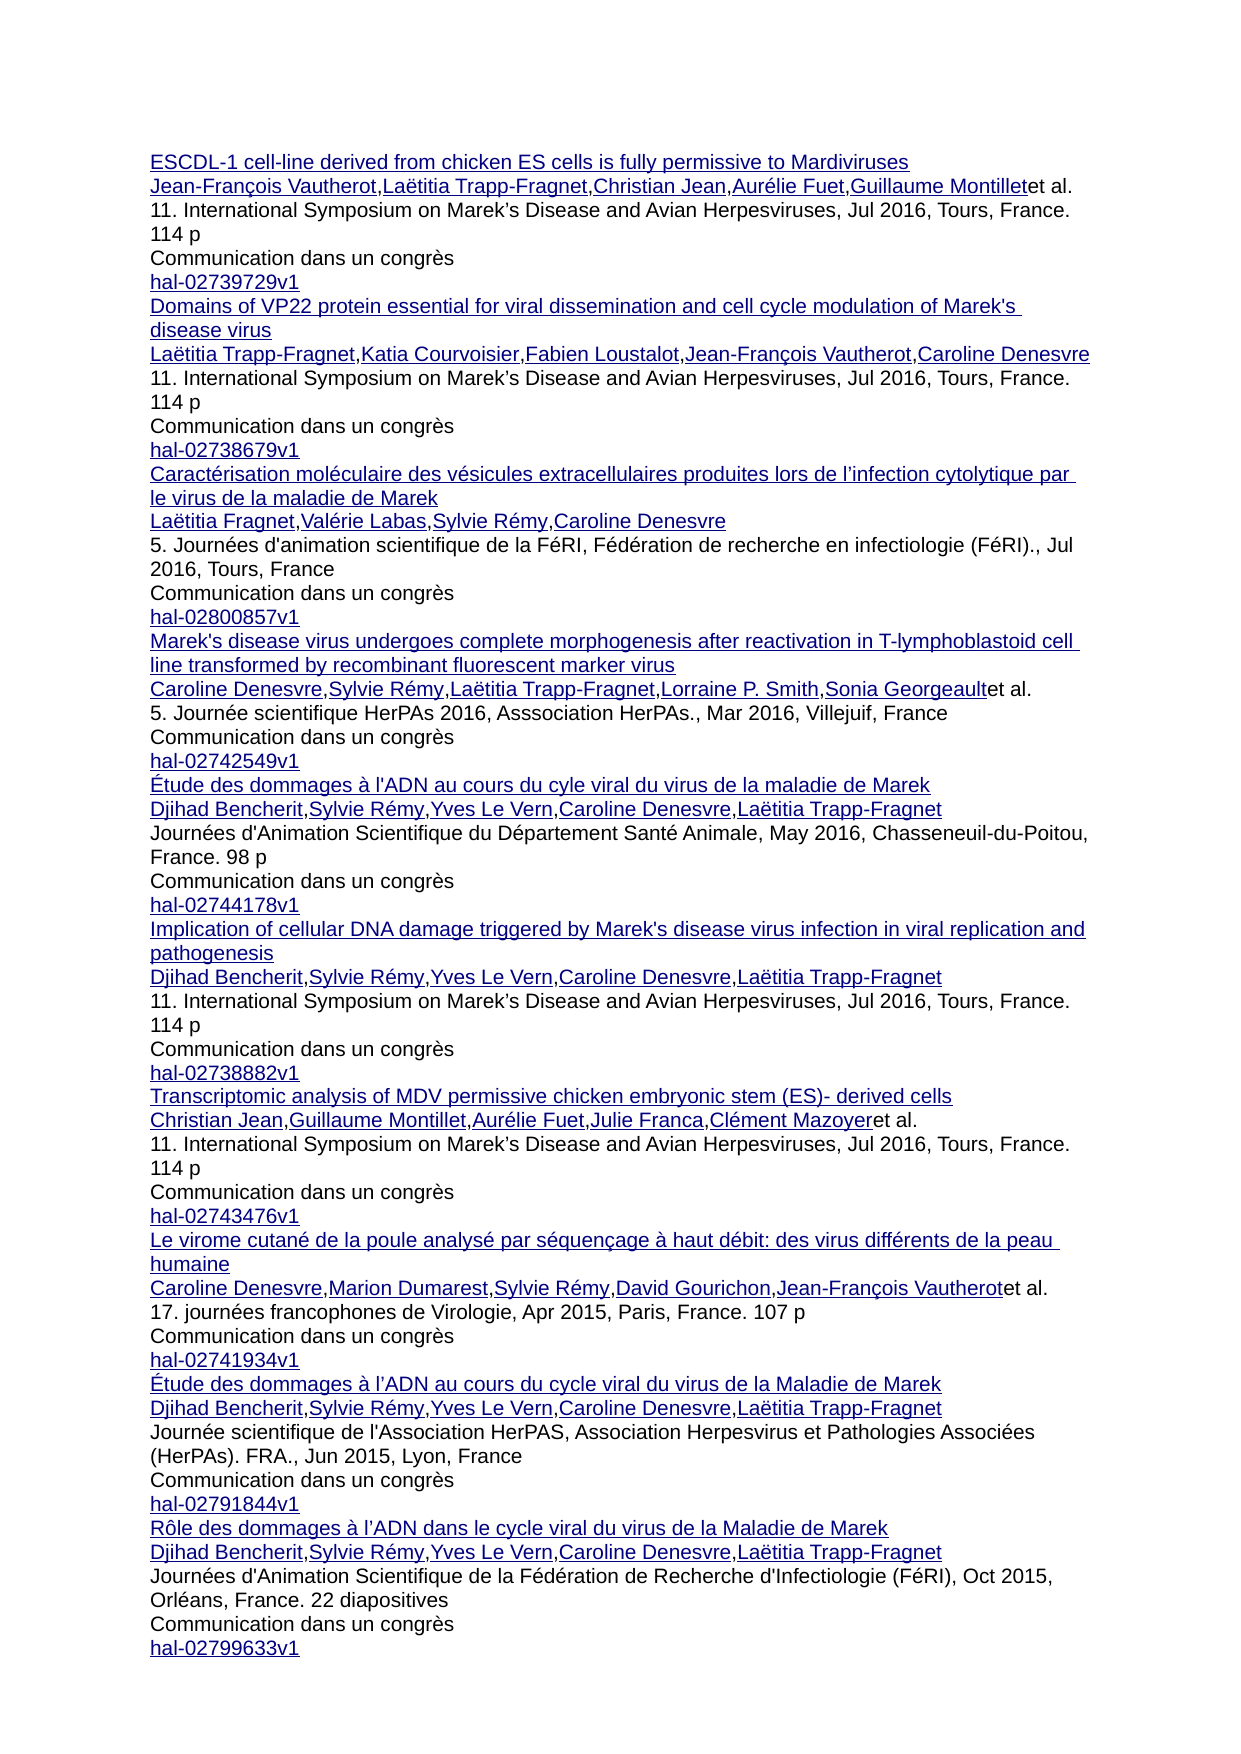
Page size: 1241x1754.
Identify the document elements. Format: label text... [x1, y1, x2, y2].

table_cell ESCDL-1 cell-line derived from chicken ES cells is fully permissive to Mardiviruses Jean-François Vautherot,Laëtitia Trapp-Fragnet,Christian Jean,Aurélie Fuet,Guillaume Montilletet al. 11. International Symposium on Marek’s Disease and Avian Herpesviruses, Jul 2016, Tours, France. 114 p Communication dans un congrès hal-02739729v1 [150, 150, 1090, 294]
table_cell Étude des dommages à l'ADN au cours du cyle viral du virus de la maladie de Marek Djihad Bencherit,Sylvie Rémy,Yves Le Vern,Caroline Denesvre,Laëtitia Trapp-Fragnet Journées d'Animation Scientifique du Département Santé Animale, May 2016, Chasseneuil-du-Poitou, France. 98 p Communication dans un congrès hal-02744178v1 [150, 773, 1090, 917]
table_cell Rôle des dommages à l’ADN dans le cycle viral du virus de la Maladie de Marek Djihad Bencherit,Sylvie Rémy,Yves Le Vern,Caroline Denesvre,Laëtitia Trapp-Fragnet Journées d'Animation Scientifique de la Fédération de Recherche d'Infectiologie (FéRI), Oct 2015, Orléans, France. 22 diapositives Communication dans un congrès hal-02799633v1 [150, 1516, 1090, 1659]
table_cell Implication of cellular DNA damage triggered by Marek's disease virus infection in viral replication and pathogenesis Djihad Bencherit,Sylvie Rémy,Yves Le Vern,Caroline Denesvre,Laëtitia Trapp-Fragnet 11. International Symposium on Marek’s Disease and Avian Herpesviruses, Jul 2016, Tours, France. 114 p Communication dans un congrès hal-02738882v1 [150, 917, 1090, 1084]
table_cell Marek's disease virus undergoes complete morphogenesis after reactivation in T-lymphoblastoid cell line transformed by recombinant fluorescent marker virus Caroline Denesvre,Sylvie Rémy,Laëtitia Trapp-Fragnet,Lorraine P. Smith,Sonia Georgeaultet al. 5. Journée scientifique HerPAs 2016, Asssociation HerPAs., Mar 2016, Villejuif, France Communication dans un congrès hal-02742549v1 [150, 629, 1090, 773]
table_cell Étude des dommages à l’ADN au cours du cycle viral du virus de la Maladie de Marek Djihad Bencherit,Sylvie Rémy,Yves Le Vern,Caroline Denesvre,Laëtitia Trapp-Fragnet Journée scientifique de l'Association HerPAS, Association Herpesvirus et Pathologies Associées (HerPAs). FRA., Jun 2015, Lyon, France Communication dans un congrès hal-02791844v1 [150, 1372, 1090, 1516]
table_cell Le virome cutané de la poule analysé par séquençage à haut débit: des virus différents de la peau humaine Caroline Denesvre,Marion Dumarest,Sylvie Rémy,David Gourichon,Jean-François Vautherotet al. 17. journées francophones de Virologie, Apr 2015, Paris, France. 107 p Communication dans un congrès hal-02741934v1 [150, 1228, 1090, 1372]
table_cell Caractérisation moléculaire des vésicules extracellulaires produites lors de l’infection cytolytique par le virus de la maladie de Marek Laëtitia Fragnet,Valérie Labas,Sylvie Rémy,Caroline Denesvre 5. Journées d'animation scientifique de la FéRI, Fédération de recherche en infectiologie (FéRI)., Jul 2016, Tours, France Communication dans un congrès hal-02800857v1 [150, 461, 1090, 629]
table_cell Transcriptomic analysis of MDV permissive chicken embryonic stem (ES)- derived cells Christian Jean,Guillaume Montillet,Aurélie Fuet,Julie Franca,Clément Mazoyeret al. 11. International Symposium on Marek’s Disease and Avian Herpesviruses, Jul 2016, Tours, France. 114 p Communication dans un congrès hal-02743476v1 [150, 1084, 1090, 1228]
table_cell Domains of VP22 protein essential for viral dissemination and cell cycle modulation of Marek's disease virus Laëtitia Trapp-Fragnet,Katia Courvoisier,Fabien Loustalot,Jean-François Vautherot,Caroline Denesvre 11. International Symposium on Marek’s Disease and Avian Herpesviruses, Jul 2016, Tours, France. 114 p Communication dans un congrès hal-02738679v1 [150, 294, 1090, 461]
